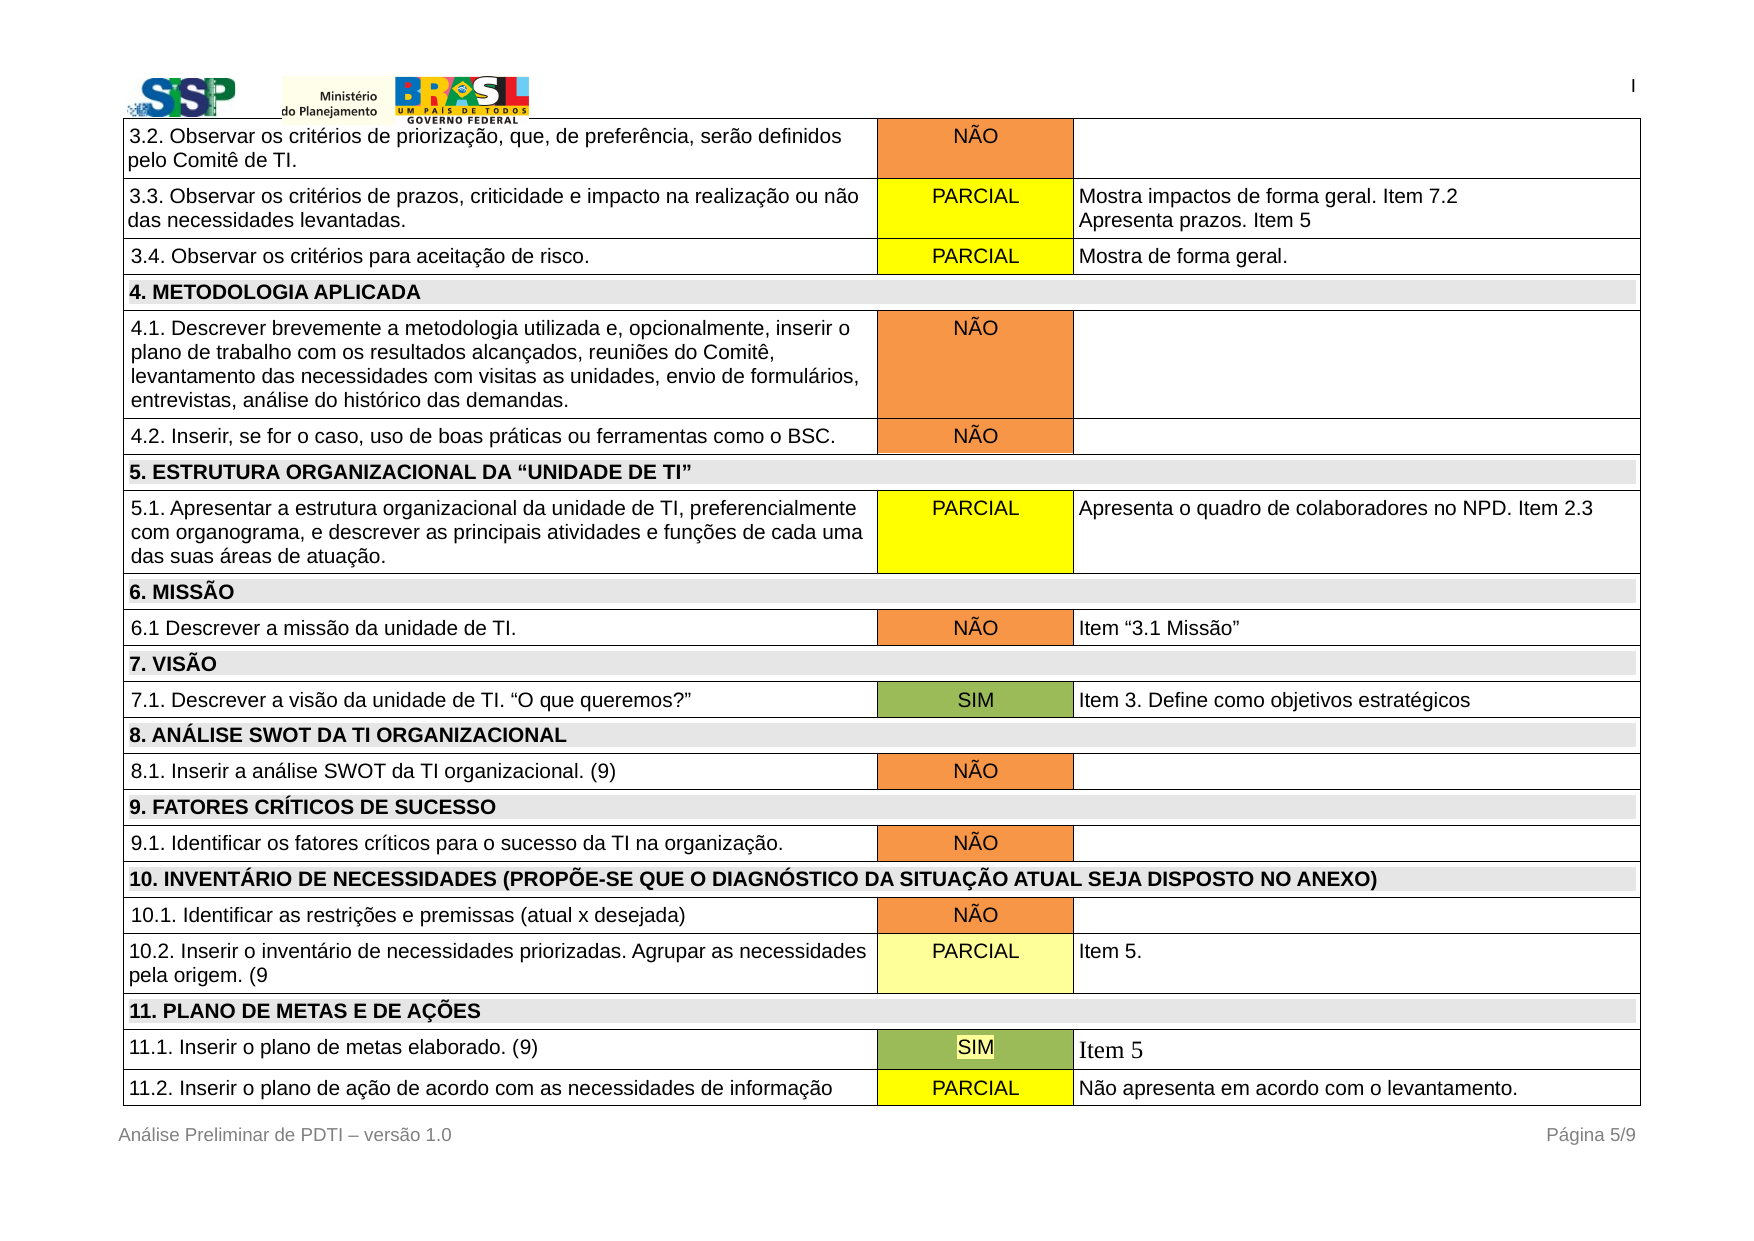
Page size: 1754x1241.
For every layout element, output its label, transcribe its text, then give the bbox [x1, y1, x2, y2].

table_cell Mostra de forma geral. [1074, 239, 1640, 274]
table_cell 4.1. Descrever brevemente a metodologia utilizada e, opcionalmente, inserir o plano de trabalho com os resultados alcançados, reuniões do Comitê, levantamento das necessidades com visitas as unidades, envio de formulários, entrevistas, análise do histórico das demandas. [124, 311, 877, 418]
table_cell [1074, 311, 1640, 418]
table_cell PARCIAL [878, 491, 1073, 573]
table_cell SIM [878, 1030, 1073, 1069]
table_cell 5. ESTRUTURA ORGANIZACIONAL DA “UNIDADE DE TI” [124, 455, 1640, 489]
table_cell [1074, 754, 1640, 789]
table_cell [1074, 419, 1640, 453]
table_cell 11.2. Inserir o plano de ação de acordo com as necessidades de informação levantadas e priorizadas. ((4)) [124, 1070, 877, 1105]
table_cell 3.2. Observar os critérios de priorização, que, de preferência, serão definidos pelo Comitê de TI. [124, 119, 877, 178]
table_cell Item 5. [1074, 934, 1640, 993]
table_cell 7.1. Descrever a visão da unidade de TI. “O que queremos?” [124, 682, 877, 717]
table_cell NÃO [878, 610, 1073, 645]
table_cell NÃO [878, 826, 1073, 861]
table_cell [1074, 826, 1640, 861]
table_cell Não apresenta em acordo com o levantamento. [1074, 1070, 1640, 1105]
table_cell Item 3. Define como objetivos estratégicos [1074, 682, 1640, 717]
table_cell Item 5 [1074, 1030, 1640, 1069]
table_cell NÃO [878, 419, 1073, 453]
table_cell 10.2. Inserir o inventário de necessidades priorizadas. Agrupar as necessidades pela origem. ((2) [124, 934, 877, 993]
table_cell 10.1. Identificar as restrições e premissas (atual x desejada) [124, 898, 877, 933]
table_cell 11.1. Inserir o plano de metas elaborado. ((3)) [124, 1030, 877, 1069]
table_cell Mostra impactos de forma geral. Item 7.2 Apresenta prazos. Item 5 [1074, 179, 1640, 238]
table_cell PARCIAL [878, 934, 1073, 993]
table_cell 3.3. Observar os critérios de prazos, criticidade e impacto na realização ou não das necessidades levantadas. [124, 179, 877, 238]
table_cell 8. ANÁLISE SWOT DA TI ORGANIZACIONAL [124, 718, 1640, 753]
table_cell Item “3.1 Missão” [1074, 610, 1640, 645]
table_cell 11. PLANO DE METAS E DE AÇÕES [124, 994, 1640, 1028]
table_cell 10. INVENTÁRIO DE NECESSIDADES (PROPÕE-SE QUE O DIAGNÓSTICO DA SITUAÇÃO ATUAL SEJA DISPOSTO NO ANEXO) [124, 862, 1640, 897]
table_cell PARCIAL [878, 179, 1073, 238]
table_cell 3.4. Observar os critérios para aceitação de risco. [124, 239, 877, 274]
table_cell 4.2. Inserir, se for o caso, uso de boas práticas ou ferramentas como o BSC. [124, 419, 877, 453]
table_cell 6.1 Descrever a missão da unidade de TI. [124, 610, 877, 645]
table_cell Apresenta o quadro de colaboradores no NPD. Item 2.3 [1074, 491, 1640, 573]
table_cell 4. METODOLOGIA APLICADA [124, 275, 1640, 310]
table_cell PARCIAL [878, 1070, 1073, 1105]
table_cell SIM [878, 682, 1073, 717]
table_cell NÃO [878, 119, 1073, 178]
table_cell 7. VISÃO [124, 646, 1640, 681]
table_cell PARCIAL [878, 239, 1073, 274]
table_cell 6. MISSÃO [124, 574, 1640, 609]
table_cell [1074, 119, 1640, 178]
table_cell NÃO [878, 898, 1073, 933]
table_cell NÃO [878, 754, 1073, 789]
table_cell NÃO [878, 311, 1073, 418]
table_cell 9.1. Identificar os fatores críticos para o sucesso da TI na organização. [124, 826, 877, 861]
table_cell [1074, 898, 1640, 933]
table_cell 8.1. Inserir a análise SWOT da TI organizacional. ((1)) [124, 754, 877, 789]
table_cell 5.1. Apresentar a estrutura organizacional da unidade de TI, preferencialmente com organograma, e descrever as principais atividades e funções de cada uma das suas áreas de atuação. [124, 491, 877, 573]
table_cell 9. FATORES CRÍTICOS DE SUCESSO [124, 790, 1640, 825]
